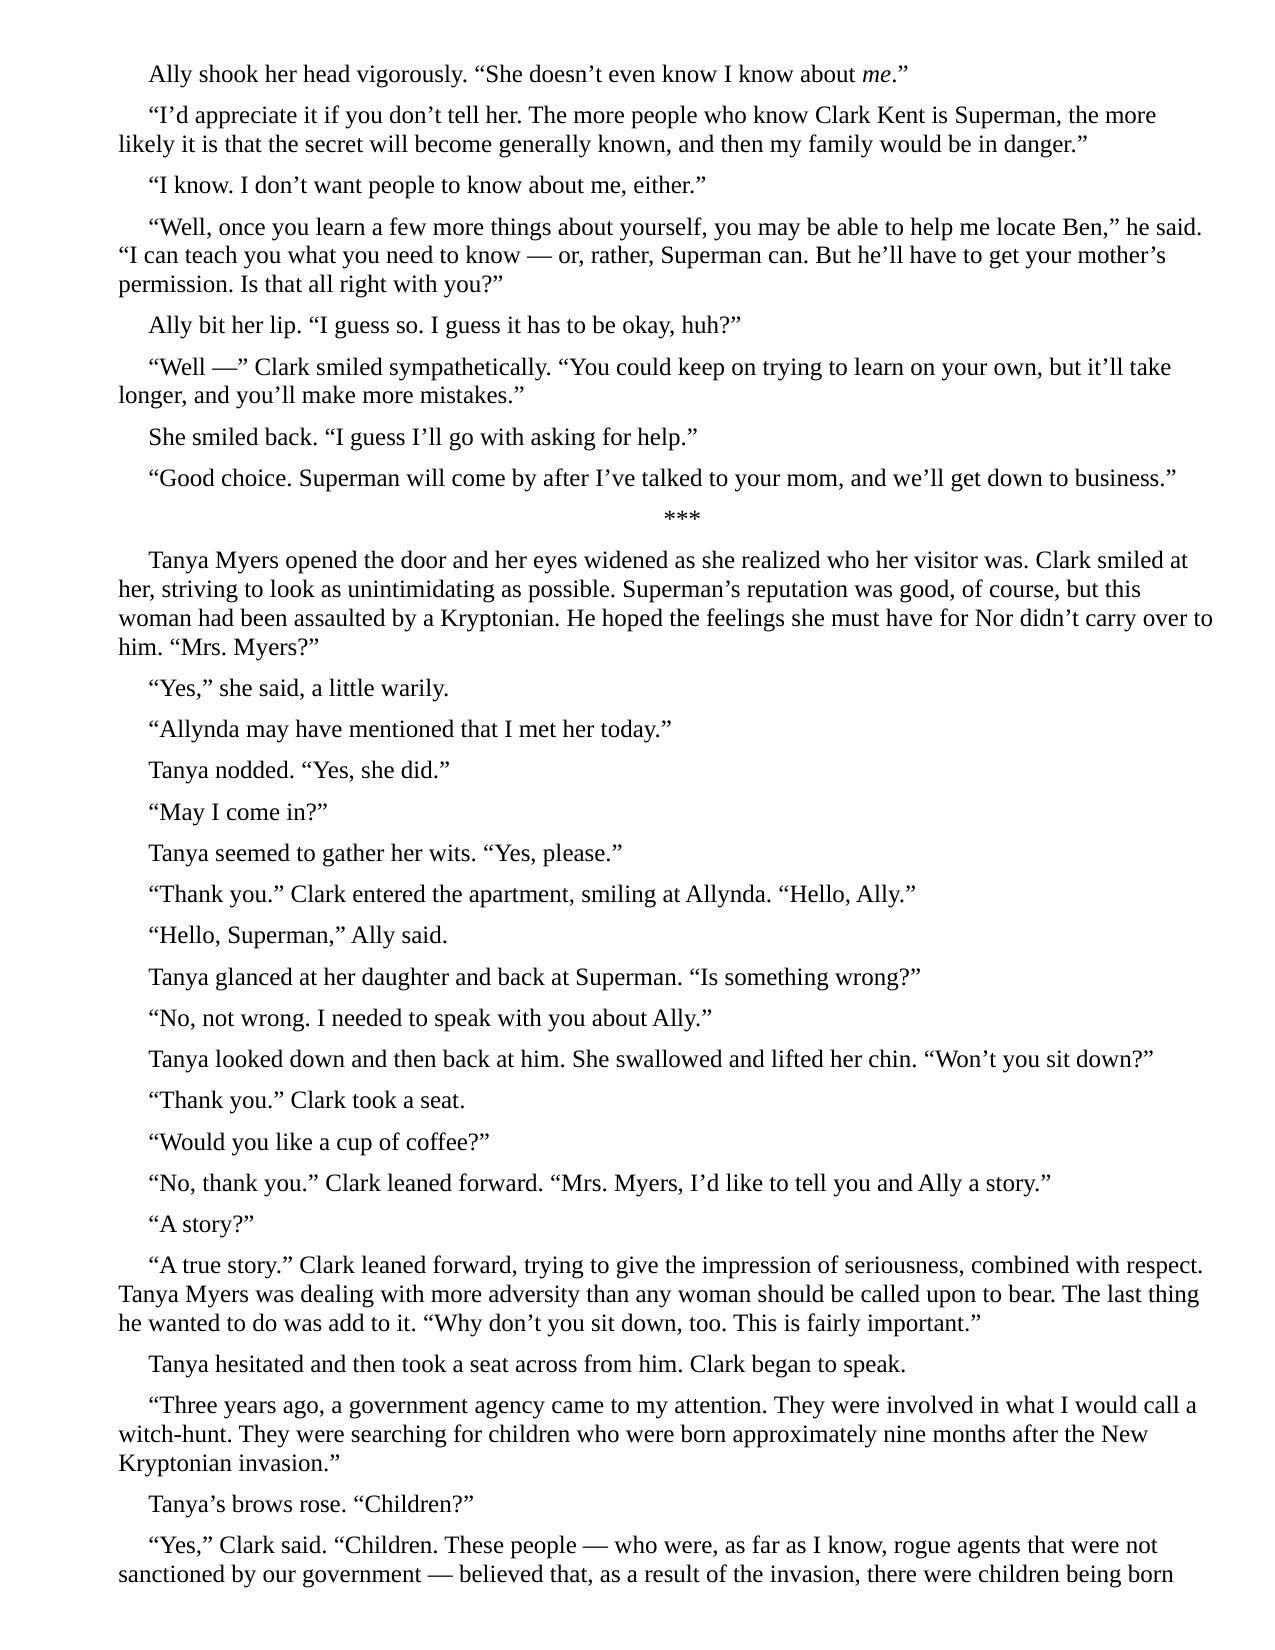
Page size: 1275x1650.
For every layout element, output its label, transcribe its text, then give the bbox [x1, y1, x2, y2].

text “Yes,” she said, a little warily. [118, 673, 1216, 702]
text “Well —” Clark smiled sympathetically. “You could keep on trying to learn on your own, but it’ll take longer, and you’ll make more mistakes.” [118, 352, 1216, 409]
text “No, thank you.” Clark leaned forward. “Mrs. Myers, I’d like to tell you and Ally a story.” [118, 1168, 1216, 1197]
text “Allynda may have mentioned that I met her today.” [118, 714, 1216, 743]
text Ally shook her head vigorously. “She doesn’t even know I know about me.” [118, 59, 1216, 88]
text “Thank you.” Clark entered the apartment, smiling at Allynda. “Hello, Ally.” [118, 879, 1216, 908]
text She smiled back. “I guess I’ll go with asking for help.” [118, 422, 1216, 450]
text *** [118, 504, 1216, 533]
text Tanya glanced at her daughter and back at Superman. “Is something wrong?” [118, 962, 1216, 990]
text “Good choice. Superman will come by after I’ve talked to your mom, and we’ll get down to business.” [118, 463, 1216, 492]
text Ally bit her lip. “I guess so. I guess it has to be okay, huh?” [118, 310, 1216, 339]
text “Yes,” Clark said. “Children. These people — who were, as far as I know, rogue agents that were not sanctioned by our government — believed that, as a result of the invasion, there were children being born [118, 1530, 1216, 1588]
text Tanya’s brows rose. “Children?” [118, 1489, 1216, 1518]
text “Hello, Superman,” Ally said. [118, 920, 1216, 949]
text “A true story.” Clark leaned forward, trying to give the impression of seriousness, combined with respect. Tanya Myers was dealing with more adversity than any woman should be called upon to bear. The last thing he wanted to do was add to it. “Why don’t you sit down, too. This is fairly important.” [118, 1250, 1216, 1337]
text “Thank you.” Clark took a seat. [118, 1085, 1216, 1114]
text “Well, once you learn a few more things about yourself, you may be able to help me locate Ben,” he said. “I can teach you what you need to know — or, rather, Superman can. But he’ll have to get your mother’s permission. Is that all right with you?” [118, 212, 1216, 298]
text “Three years ago, a government agency came to my attention. They were involved in what I would call a witch-hunt. They were searching for children who were born approximately nine months after the New Kryptonian invasion.” [118, 1390, 1216, 1477]
text Tanya looked down and then back at him. She swallowed and lifted her chin. “Won’t you sit down?” [118, 1044, 1216, 1073]
text “I’d appreciate it if you don’t tell her. The more people who know Clark Kent is Superman, the more likely it is that the secret will become generally known, and then my family would be in danger.” [118, 100, 1216, 158]
text Tanya seemed to gather her wits. “Yes, please.” [118, 838, 1216, 867]
text Tanya nodded. “Yes, she did.” [118, 755, 1216, 784]
text “May I come in?” [118, 797, 1216, 825]
text Tanya hesitated and then took a seat across from him. Clark began to speak. [118, 1349, 1216, 1378]
text Tanya Myers opened the door and her eyes widened as she realized who her visitor was. Clark smiled at her, striving to look as unintimidating as possible. Superman’s reputation was good, of course, but this woman had been assaulted by a Kryptonian. He hoped the feelings she must have for Nor didn’t carry over to him. “Mrs. Myers?” [118, 545, 1216, 660]
text “No, not wrong. I needed to speak with you about Ally.” [118, 1003, 1216, 1032]
text “Would you like a cup of coffee?” [118, 1127, 1216, 1155]
text “I know. I don’t want people to know about me, either.” [118, 170, 1216, 199]
text “A story?” [118, 1209, 1216, 1238]
